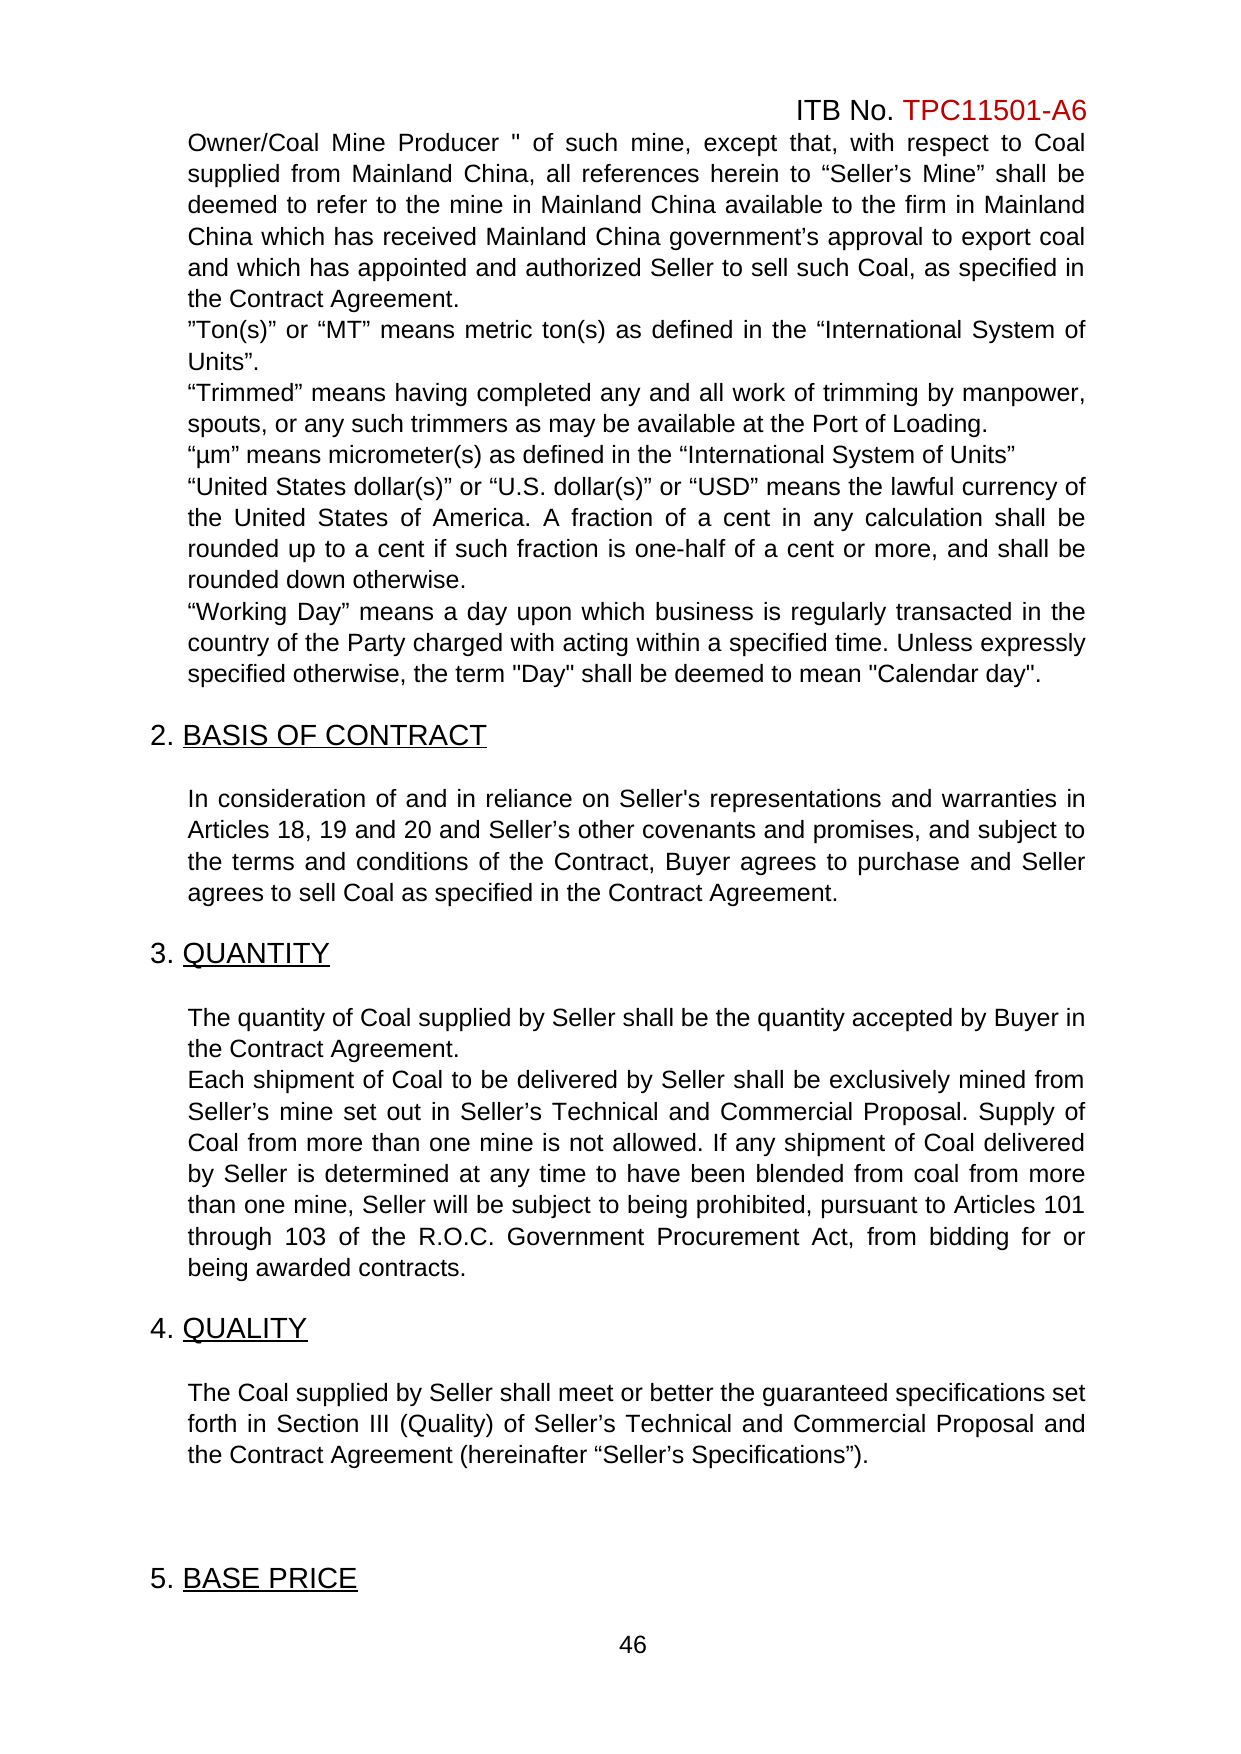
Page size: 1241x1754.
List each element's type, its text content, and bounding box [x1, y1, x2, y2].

text Owner/Coal Mine Producer " of such mine, except that, with respect to Coal supplied from Mainland China, all references herein to “Seller’s Mine” shall be deemed to refer to the mine in Mainland China available to the firm in Mainland China which has received Mainland China government’s approval to export coal and which has appointed and authorized Seller to sell such Coal, as specified in the Contract Agreement. [187, 126, 1087, 314]
text “Working Day” means a day upon which business is regularly transacted in the country of the Party charged with acting within a specified time. Unless expressly specified otherwise, the term "Day" shall be deemed to mean "Calendar day". [187, 595, 1087, 689]
text “µm” means micrometer(s) as defined in the “International System of Units” [187, 439, 1087, 470]
text 2. BASIS OF CONTRACT [150, 720, 1192, 751]
text The quantity of Coal supplied by Seller shall be the quantity accepted by Buyer in the Contract Agreement. [187, 1001, 1087, 1064]
text 4. QUALITY [150, 1314, 1192, 1345]
text “Trimmed” means having completed any and all work of trimming by manpower, spouts, or any such trimmers as may be available at the Port of Loading. [187, 376, 1087, 439]
text “United States dollar(s)” or “U.S. dollar(s)” or “USD” means the lawful currency of the United States of America. A fraction of a cent in any calculation shall be rounded up to a cent if such fraction is one-half of a cent or more, and shall be rounded down otherwise. [187, 470, 1087, 595]
text ”Ton(s)” or “MT” means metric ton(s) as defined in the “International System of Units”. [187, 314, 1087, 376]
text Each shipment of Coal to be delivered by Seller shall be exclusively mined from Seller’s mine set out in Seller’s Technical and Commercial Proposal. Supply of Coal from more than one mine is not allowed. If any shipment of Coal delivered by Seller is determined at any time to have been blended from coal from more than one mine, Seller will be subject to being prohibited, pursuant to Articles 101 through 103 of the R.O.C. Government Procurement Act, from bidding for or being awarded contracts. [187, 1064, 1087, 1282]
text 3. QUANTITY [150, 939, 1192, 970]
text In consideration of and in reliance on Seller's representations and warranties in Articles 18, 19 and 20 and Seller’s other covenants and promises, and subject to the terms and conditions of the Contract, Buyer agrees to purchase and Seller agrees to sell Coal as specified in the Contract Agreement. [187, 782, 1087, 907]
text The Coal supplied by Seller shall meet or better the guaranteed specifications set forth in Section III (Quality) of Seller’s Technical and Commercial Proposal and the Contract Agreement (hereinafter “Seller’s Specifications”). [187, 1376, 1087, 1470]
text 5. BASE PRICE [150, 1564, 1192, 1595]
